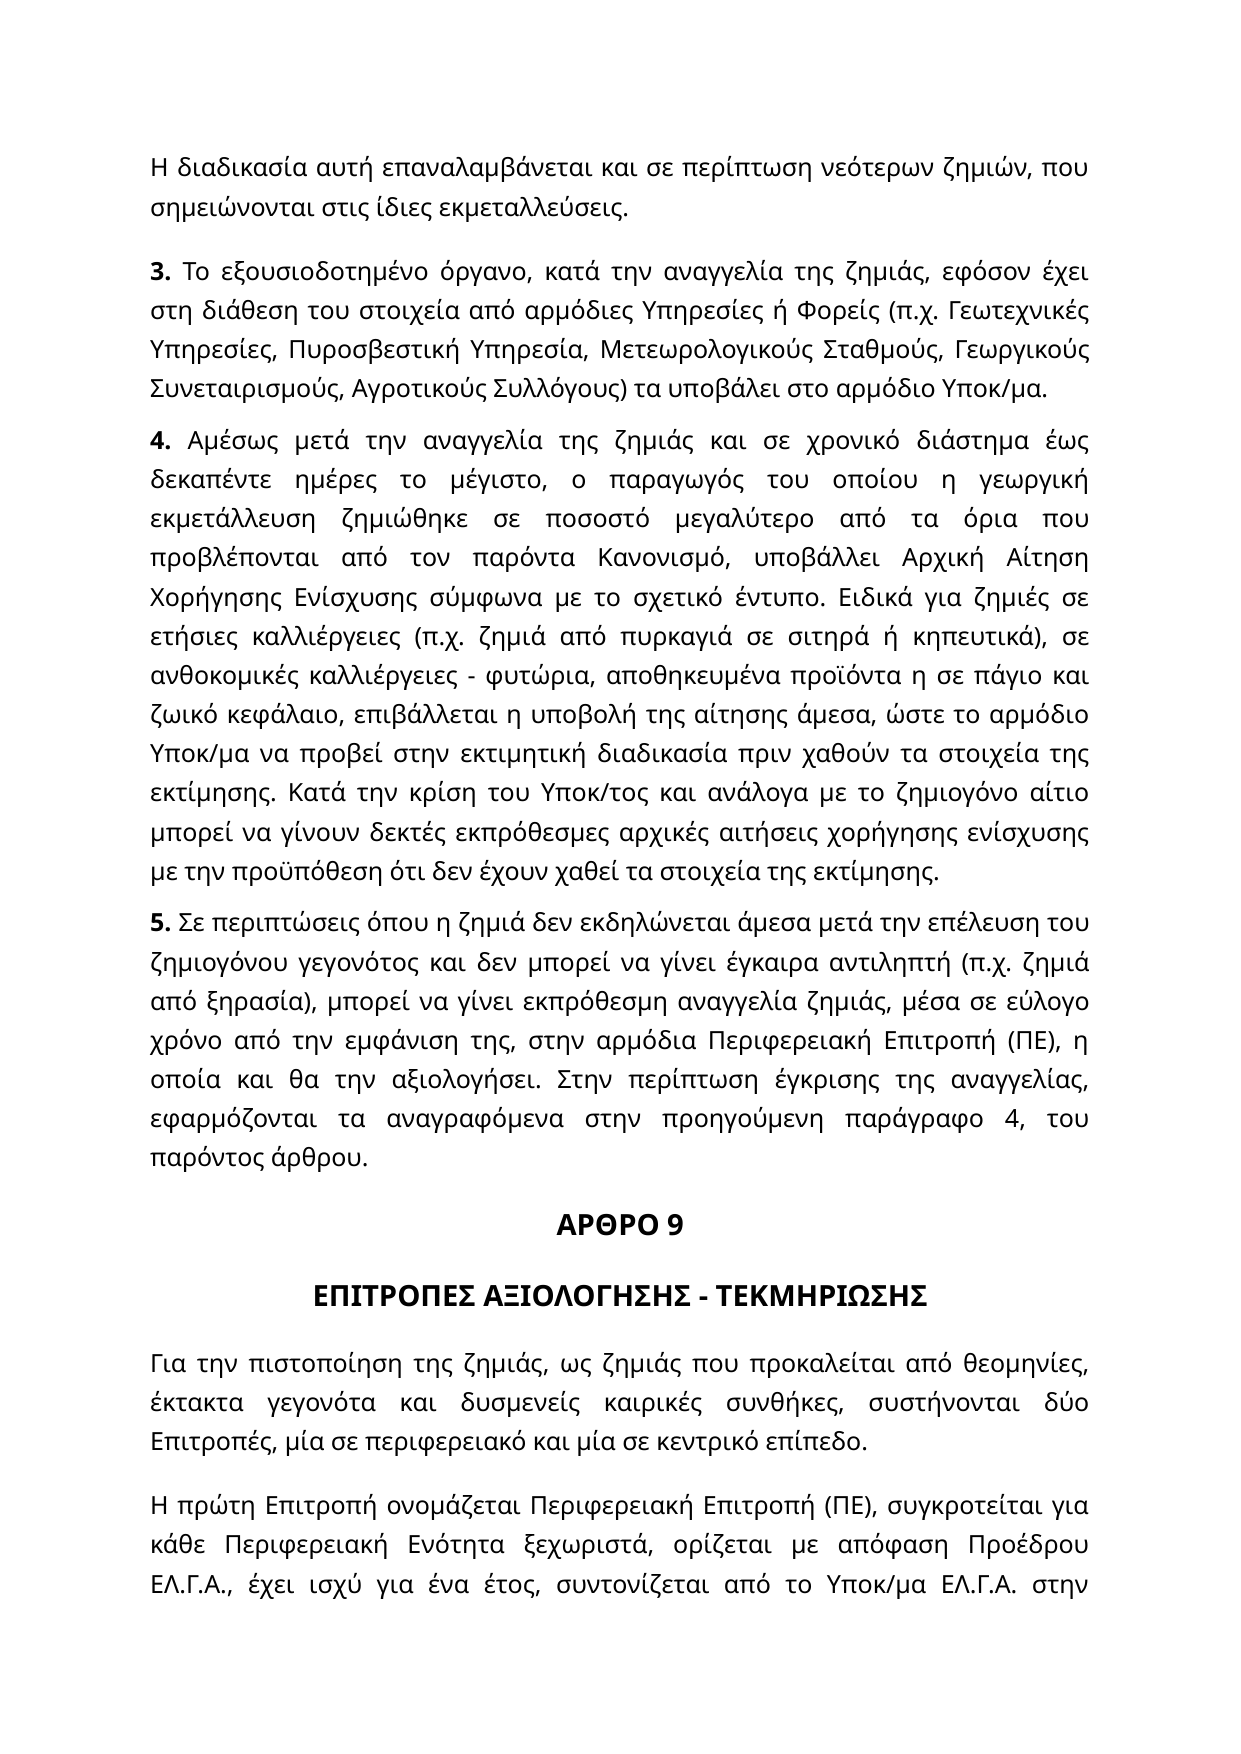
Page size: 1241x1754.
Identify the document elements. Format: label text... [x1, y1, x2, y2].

text 4. Αμέσως μετά την αναγγελία της ζημιάς και σε χρονικό διάστημα έως δεκαπέντε ημέρες το μέγιστο, ο παραγωγός του οποίου η γεωργική εκμετάλλευση ζημιώθηκε σε ποσοστό μεγαλύτερο από τα όρια που προβλέπονται από τον παρόντα Κανονισμό, υποβάλλει Αρχική Αίτηση Χορήγησης Ενίσχυσης σύμφωνα με το σχετικό έντυπο. Ειδικά για ζημιές σε ετήσιες καλλιέργειες (π.χ. ζημιά από πυρκαγιά σε σιτηρά ή κηπευτικά), σε ανθοκομικές καλλιέργειες - φυτώρια, αποθηκευμένα προϊόντα η σε πάγιο και ζωικό κεφάλαιο, επιβάλλεται η υποβολή της αίτησης άμεσα, ώστε το αρμόδιο Υποκ/μα να προβεί στην εκτιμητική διαδικασία πριν χαθούν τα στοιχεία της εκτίμησης. Κατά την κρίση του Υποκ/τος και ανάλογα με το ζημιογόνο αίτιο μπορεί να γίνουν δεκτές εκπρόθεσμες αρχικές αιτήσεις χορήγησης ενίσχυσης με την προϋπόθεση ότι δεν έχουν χαθεί τα στοιχεία της εκτίμησης. [150, 422, 1090, 887]
text Για την πιστοποίηση της ζημιάς, ως ζημιάς που προκαλείται από θεομηνίες, έκτακτα γεγονότα και δυσμενείς καιρικές συνθήκες, συστήνονται δύο Επιτροπές, μία σε περιφερειακό και μία σε κεντρικό επίπεδο. [150, 1345, 1090, 1458]
subtitle ΕΠΙΤΡΟΠΕΣ ΑΞΙΟΛΟΓΗΣΗΣ - ΤΕΚΜΗΡΙΩΣΗΣ [150, 1275, 1090, 1314]
text 3. Το εξουσιοδοτημένο όργανο, κατά την αναγγελία της ζημιάς, εφόσον έχει στη διάθεση του στοιχεία από αρμόδιες Υπηρεσίες ή Φορείς (π.χ. Γεωτεχνικές Υπηρεσίες, Πυροσβεστική Υπηρεσία, Μετεωρολογικούς Σταθμούς, Γεωργικούς Συνεταιρισμούς, Αγροτικούς Συλλόγους) τα υποβάλει στο αρμόδιο Υποκ/μα. [150, 253, 1090, 405]
text Η διαδικασία αυτή επαναλαμβάνεται και σε περίπτωση νεότερων ζημιών, που σημειώνονται στις ίδιες εκμεταλλεύσεις. [150, 150, 1090, 223]
text Η πρώτη Επιτροπή ονομάζεται Περιφερειακή Επιτροπή (ΠΕ), συγκροτείται για κάθε Περιφερειακή Ενότητα ξεχωριστά, ορίζεται με απόφαση Προέδρου ΕΛ.Γ.Α., έχει ισχύ για ένα έτος, συντονίζεται από το Υποκ/μα ΕΛ.Γ.Α. στην [150, 1488, 1090, 1600]
subtitle ΑΡΘΡΟ 9 [150, 1204, 1090, 1244]
text 5. Σε περιπτώσεις όπου η ζημιά δεν εκδηλώνεται άμεσα μετά την επέλευση του ζημιογόνου γεγονότος και δεν μπορεί να γίνει έγκαιρα αντιληπτή (π.χ. ζημιά από ξηρασία), μπορεί να γίνει εκπρόθεσμη αναγγελία ζημιάς, μέσα σε εύλογο χρόνο από την εμφάνιση της, στην αρμόδια Περιφερειακή Επιτροπή (ΠΕ), η οποία και θα την αξιολογήσει. Στην περίπτωση έγκρισης της αναγγελίας, εφαρμόζονται τα αναγραφόμενα στην προηγούμενη παράγραφο 4, του παρόντος άρθρου. [150, 905, 1090, 1174]
